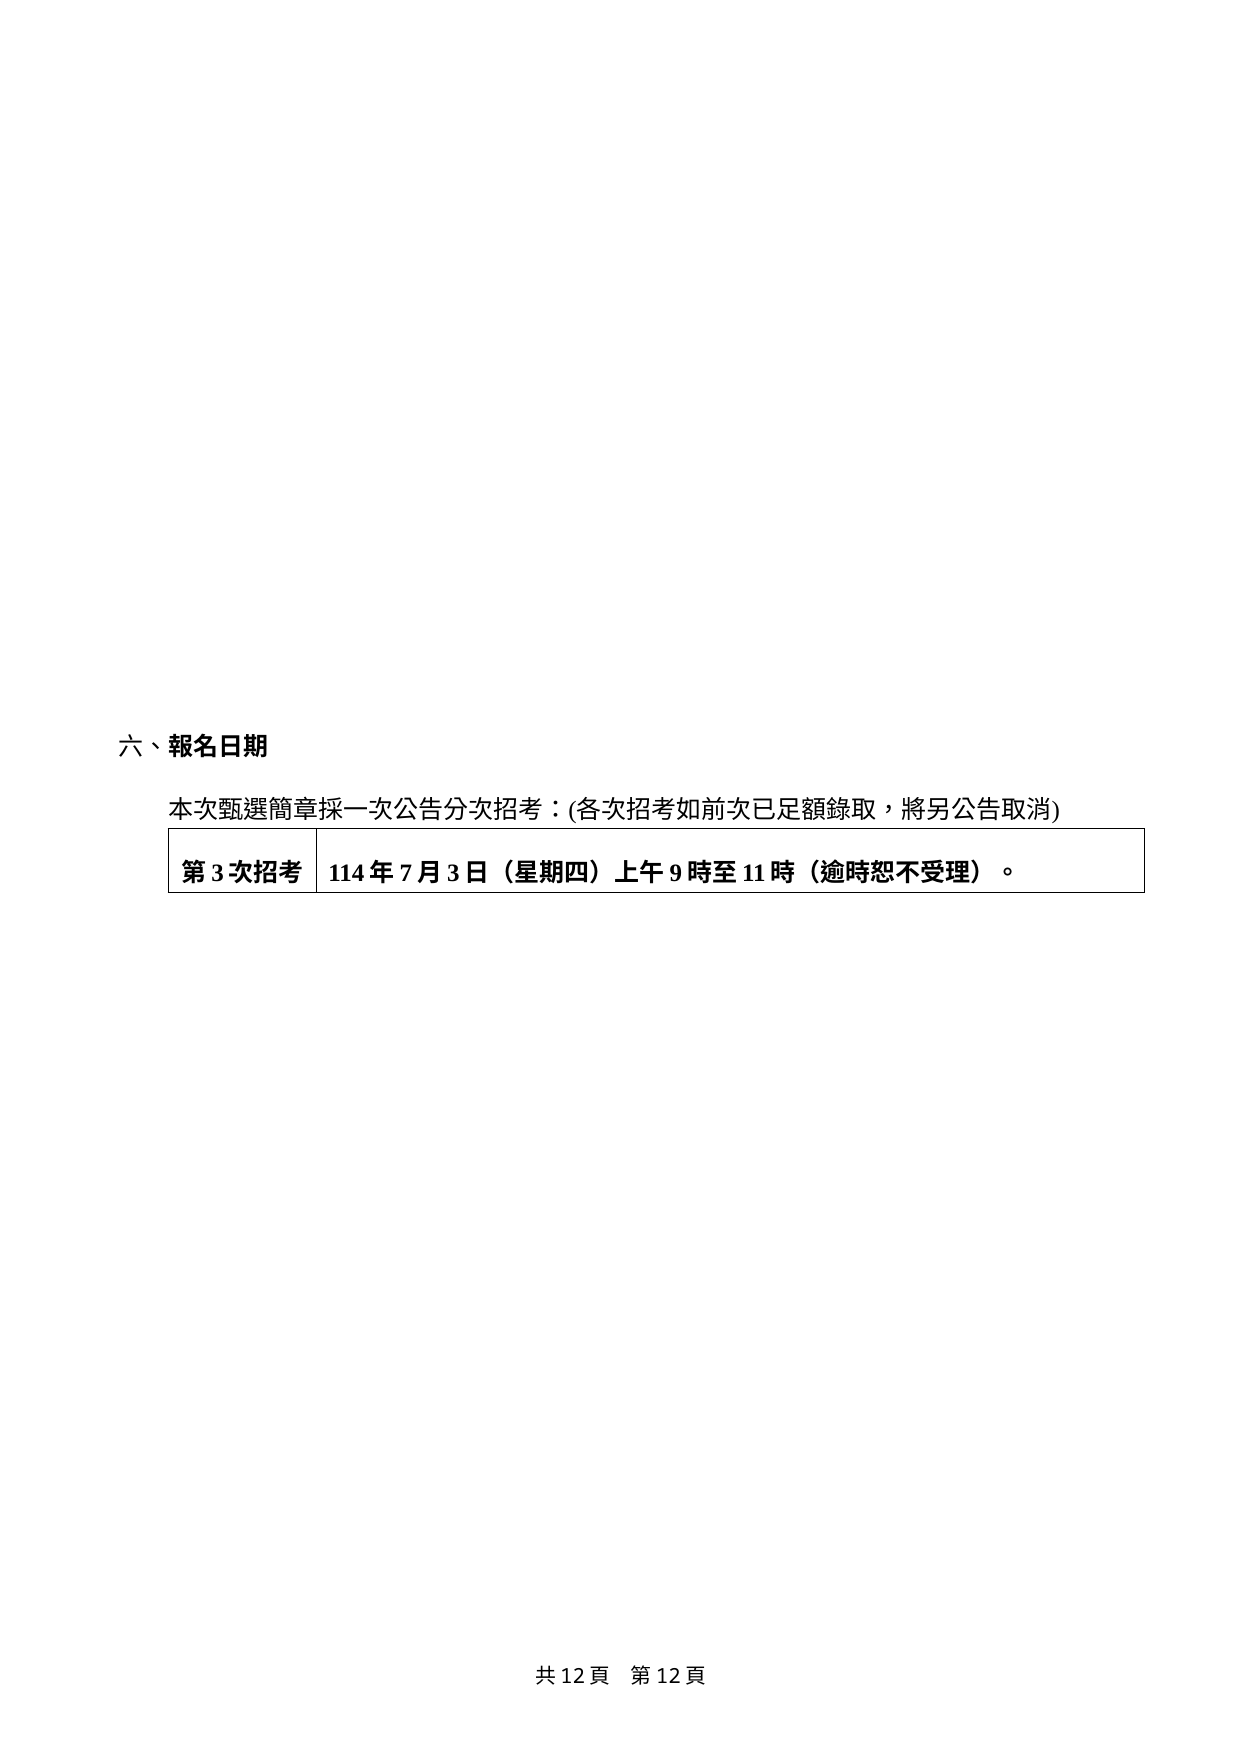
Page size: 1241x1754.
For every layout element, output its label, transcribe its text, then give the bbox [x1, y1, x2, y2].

text 六、報名日期 本次甄選簡章採一次公告分次招考：(各次招考如前次已足額錄取，將另公告取消) [118, 703, 1122, 828]
table_header 第3次招考 [169, 829, 316, 892]
table_header 114年7月3日（星期四）上午9時至11時（逾時恕不受理）。 [317, 829, 1144, 892]
